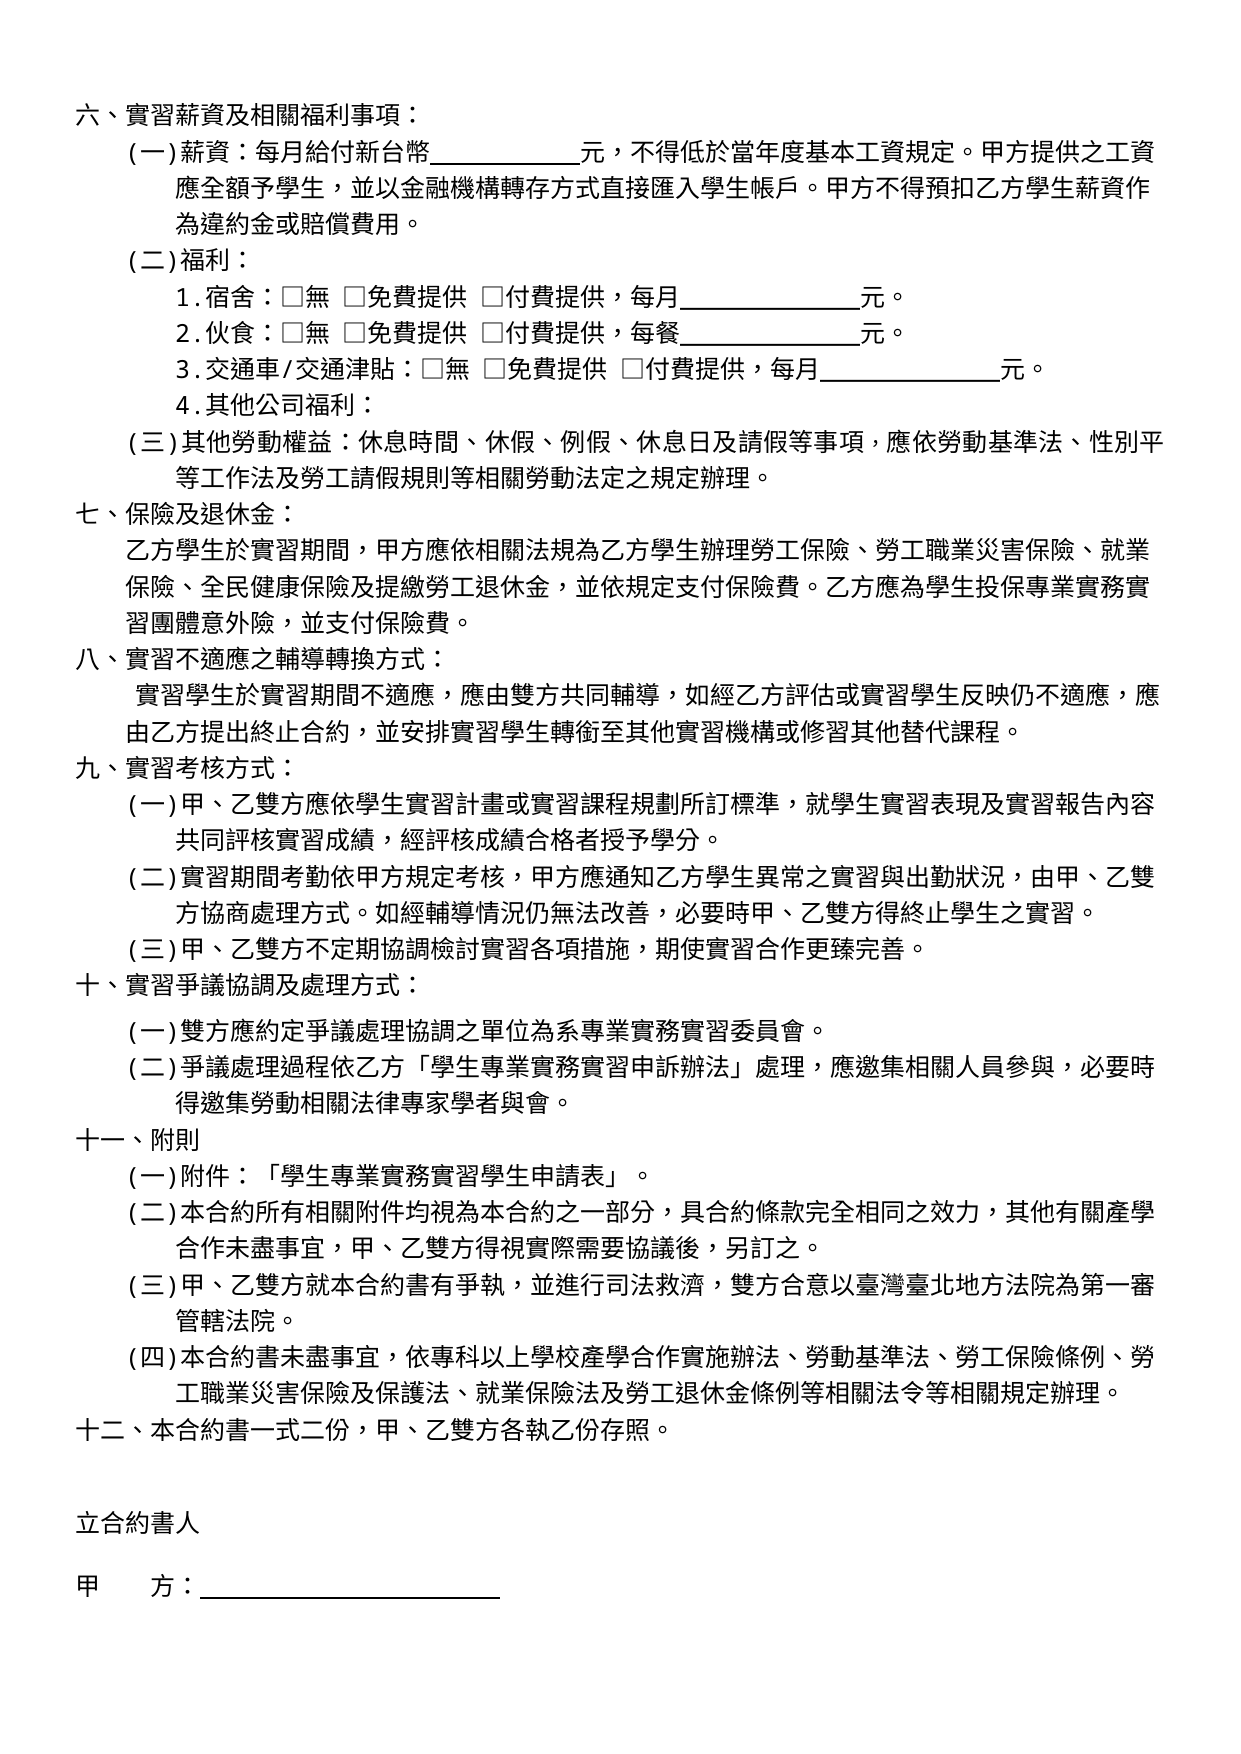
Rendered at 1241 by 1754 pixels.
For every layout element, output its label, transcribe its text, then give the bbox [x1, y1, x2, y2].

text (二)福利： [125, 241, 1165, 277]
text 乙方學生於實習期間，甲方應依相關法規為乙方學生辦理勞工保險、勞工職業災害保險、就業保險、全民健康保險及提繳勞工退休金，並依規定支付保險費。乙方應為學生投保專業實務實習團體意外險，並支付保險費。 [125, 531, 1165, 639]
text (四)本合約書未盡事宜，依專科以上學校產學合作實施辦法、勞動基準法、勞工保險條例、勞工職業災害保險及保護法、就業保險法及勞工退休金條例等相關法令等相關規定辦理。 [125, 1338, 1165, 1410]
text (三)其他勞動權益：休息時間、休假、例假、休息日及請假等事項，應依勞動基準法、性別平等工作法及勞工請假規則等相關勞動法定之規定辦理。 [125, 422, 1165, 494]
text (二)本合約所有相關附件均視為本合約之一部分，具合約條款完全相同之效力，其他有關產學合作未盡事宜，甲、乙雙方得視實際需要協議後，另訂之。 [125, 1193, 1165, 1265]
text 實習學生於實習期間不適應，應由雙方共同輔導，如經乙方評估或實習學生反映仍不適應，應由乙方提出終止合約，並安排實習學生轉銜至其他實習機構或修習其他替代課程。 [75, 676, 1165, 748]
text 4.其他公司福利： [175, 386, 1165, 422]
text (二)爭議處理過程依乙方「學生專業實務實習申訴辦法」處理，應邀集相關人員參與，必要時得邀集勞動相關法律專家學者與會。 [125, 1048, 1165, 1120]
text 1.宿舍：□無 □免費提供 □付費提供，每月____________元。 [175, 277, 1165, 313]
text (一)薪資：每月給付新台幣 元，不得低於當年度基本工資規定。甲方提供之工資應全額予學生，並以金融機構轉存方式直接匯入學生帳戶。甲方不得預扣乙方學生薪資作為違約金或賠償費用。 [125, 132, 1165, 241]
text (三)甲、乙雙方就本合約書有爭執，並進行司法救濟，雙方合意以臺灣臺北地方法院為第一審管轄法院。 [125, 1265, 1165, 1338]
text (一)甲、乙雙方應依學生實習計畫或實習課程規劃所訂標準，就學生實習表現及實習報告內容共同評核實習成績，經評核成績合格者授予學分。 [125, 784, 1165, 857]
text 八、實習不適應之輔導轉換方式： [75, 639, 1165, 676]
text (二)實習期間考勤依甲方規定考核，甲方應通知乙方學生異常之實習與出勤狀況，由甲、乙雙方協商處理方式。如經輔導情況仍無法改善，必要時甲、乙雙方得終止學生之實習。 [125, 857, 1165, 929]
text (一)雙方應約定爭議處理協調之單位為系專業實務實習委員會。 [125, 1011, 1165, 1048]
text 2.伙食：□無 □免費提供 □付費提供，每餐____________元。 [175, 313, 1165, 349]
text (三)甲、乙雙方不定期協調檢討實習各項措施，期使實習合作更臻完善。 [125, 929, 1165, 966]
text 十、實習爭議協調及處理方式： [75, 966, 1165, 1002]
text 六、實習薪資及相關福利事項： [75, 96, 1165, 132]
text 九、實習考核方式： [75, 748, 1165, 784]
text 十一、附則 [75, 1120, 1165, 1156]
text (一)附件：「學生專業實務實習學生申請表」。 [125, 1156, 1165, 1193]
text 甲 方： [75, 1543, 1165, 1605]
text 立合約書人 [75, 1480, 1165, 1543]
text 十二、本合約書一式二份，甲、乙雙方各執乙份存照。 [75, 1410, 1165, 1446]
text 七、保險及退休金： [75, 494, 1165, 531]
text 3.交通車/交通津貼：□無 □免費提供 □付費提供，每月____________元。 [175, 349, 1165, 386]
